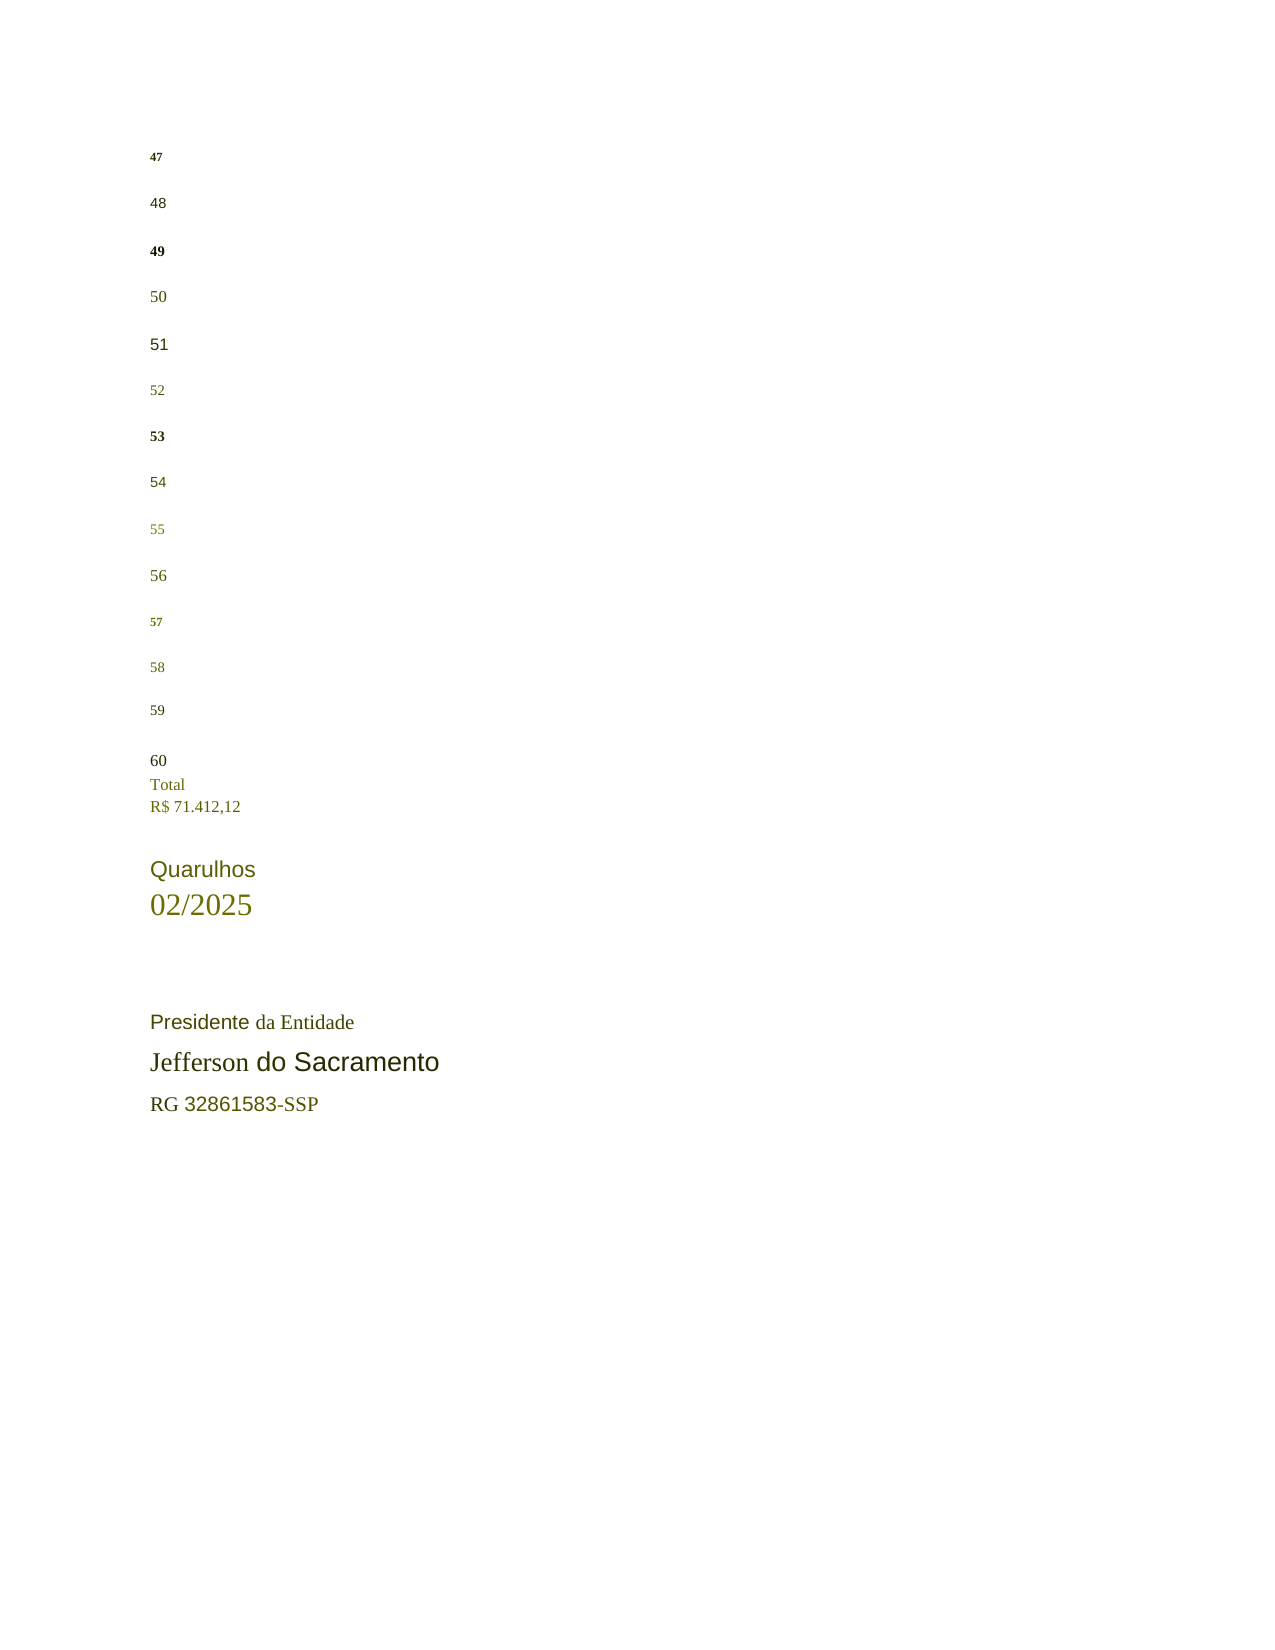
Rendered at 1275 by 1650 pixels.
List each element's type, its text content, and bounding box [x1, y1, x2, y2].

text 54 [150, 474, 1125, 490]
text Total [150, 774, 1125, 794]
text Jefferson do Sacramento [150, 1046, 1125, 1077]
text 49 [150, 243, 1125, 259]
text 48 [150, 194, 1125, 211]
text 52 [150, 382, 1125, 398]
text 56 [150, 566, 1125, 585]
text 59 [150, 702, 1125, 718]
text 58 [150, 658, 1125, 675]
text 50 [150, 287, 1125, 306]
text 51 [150, 335, 1125, 354]
text R$ 71.412,12 [150, 796, 1125, 816]
text Presidente da Entidade [150, 1010, 1125, 1034]
text 55 [150, 520, 1125, 537]
text 60 [150, 751, 1125, 770]
text 47 [150, 150, 1125, 164]
text 53 [150, 428, 1125, 445]
text 02/2025 [150, 887, 1125, 922]
text RG 32861583-SSP [150, 1092, 1125, 1116]
text Quarulhos [150, 856, 1125, 883]
text 57 [150, 614, 1125, 629]
